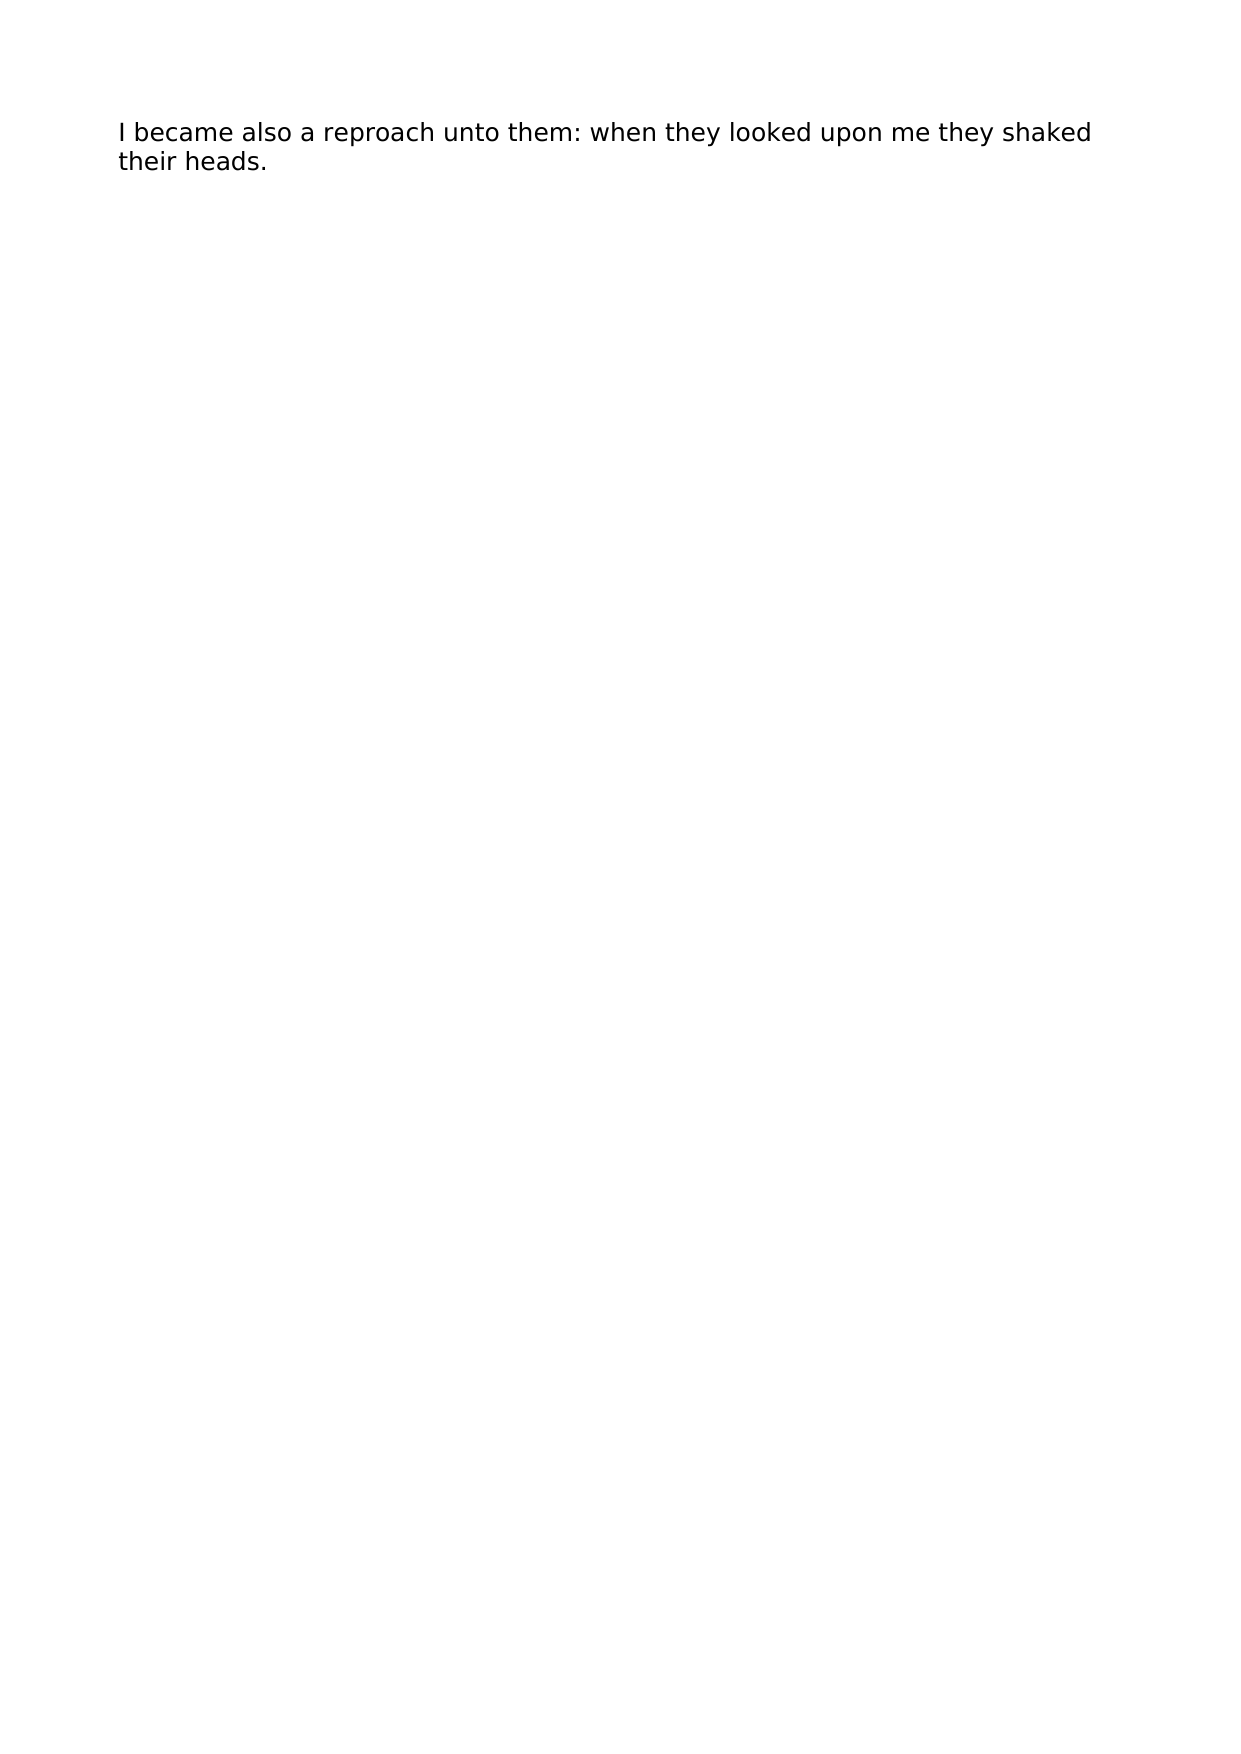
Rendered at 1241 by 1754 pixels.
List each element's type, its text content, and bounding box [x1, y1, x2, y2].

text I became also a reproach unto them: when they looked upon me they shaked their heads. [118, 118, 1122, 176]
